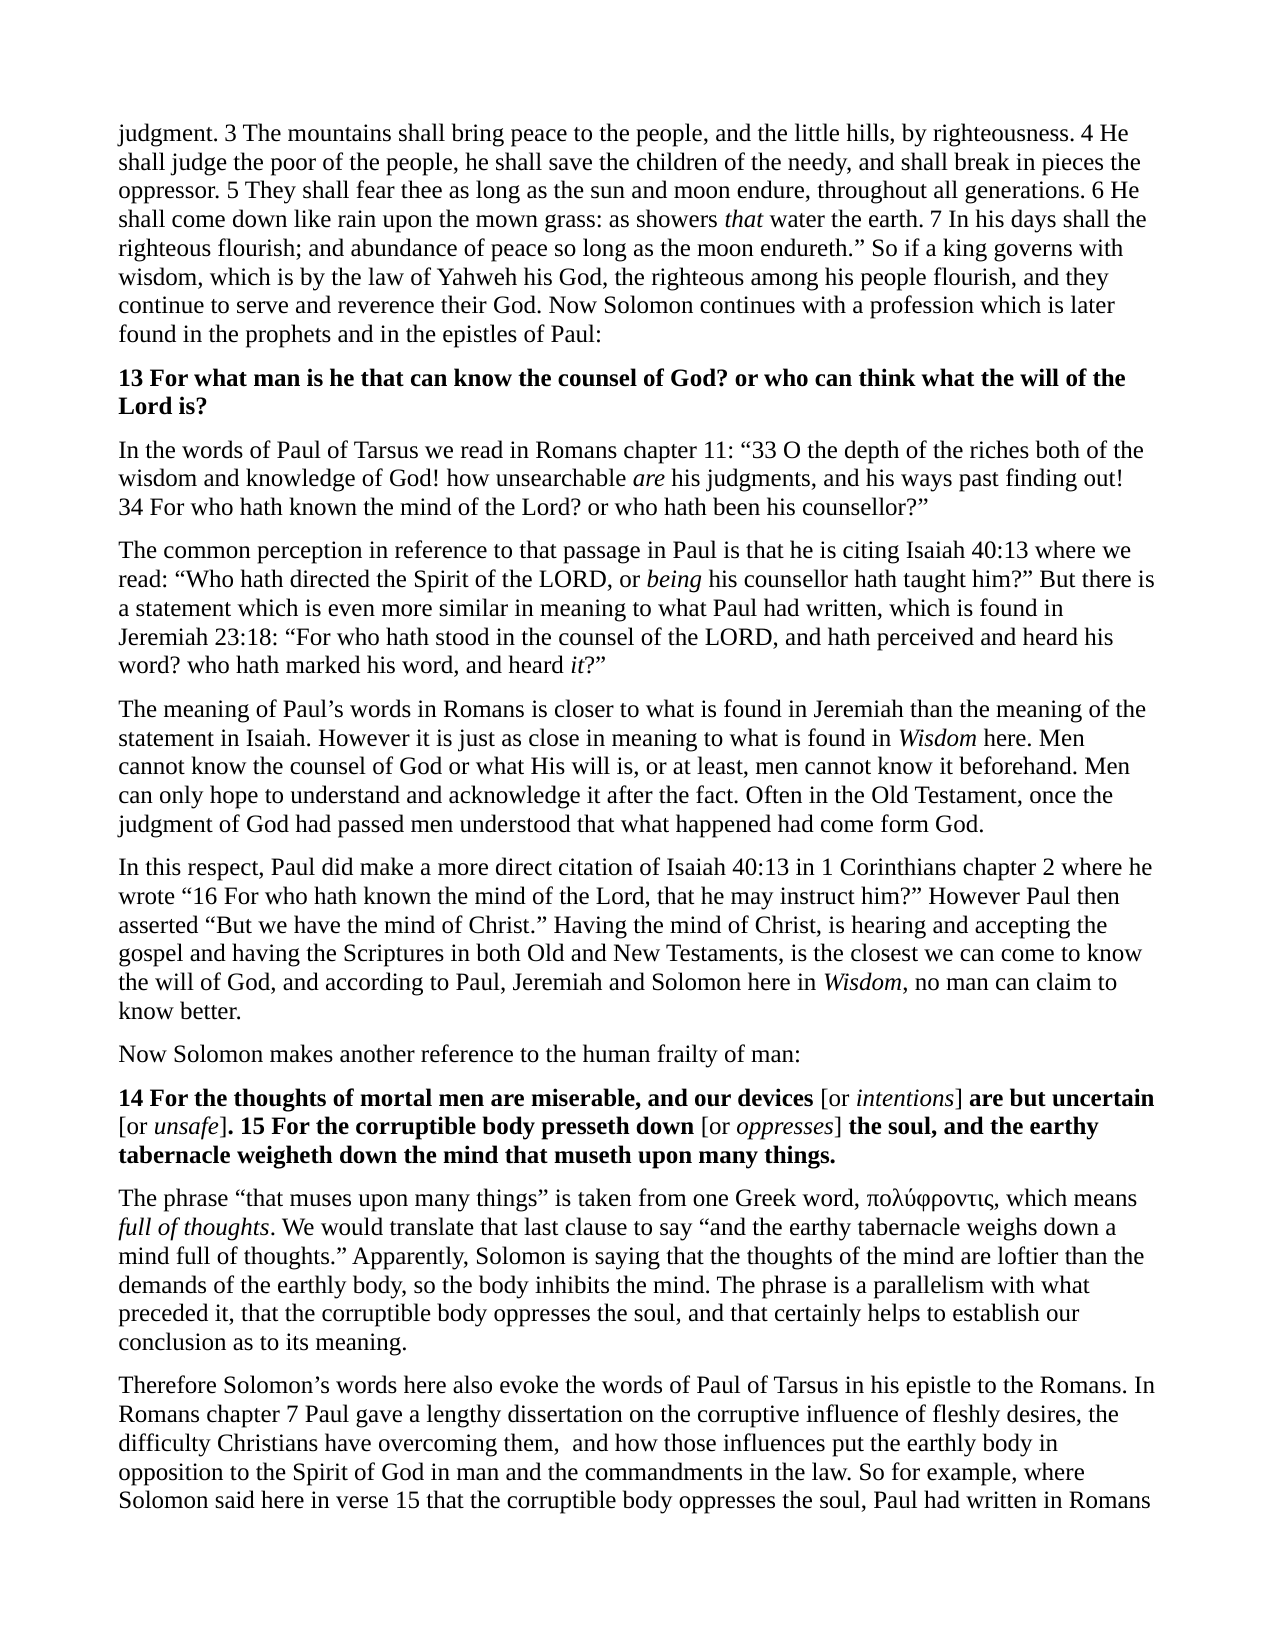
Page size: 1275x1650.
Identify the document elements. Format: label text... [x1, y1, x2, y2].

text The phrase “that muses upon many things” is taken from one Greek word, πολύφροντις, which means full of thoughts. We would translate that last clause to say “and the earthy tabernacle weighs down a mind full of thoughts.” Apparently, Solomon is saying that the thoughts of the mind are loftier than the demands of the earthly body, so the body inhibits the mind. The phrase is a parallelism with what preceded it, that the corruptible body oppresses the soul, and that certainly helps to establish our conclusion as to its meaning. [118, 1183, 1157, 1356]
text In this respect, Paul did make a more direct citation of Isaiah 40:13 in 1 Corinthians chapter 2 where he wrote “16 For who hath known the mind of the Lord, that he may instruct him?” However Paul then asserted “But we have the mind of Christ.” Having the mind of Christ, is hearing and accepting the gospel and having the Scriptures in both Old and New Testaments, is the closest we can come to know the will of God, and according to Paul, Jeremiah and Solomon here in Wisdom, no man can claim to know better. [118, 852, 1157, 1025]
text Now Solomon makes another reference to the human frailty of man: [118, 1039, 1157, 1068]
text judgment. 3 The mountains shall bring peace to the people, and the little hills, by righteousness. 4 He shall judge the poor of the people, he shall save the children of the needy, and shall break in pieces the oppressor. 5 They shall fear thee as long as the sun and moon endure, throughout all generations. 6 He shall come down like rain upon the mown grass: as showers that water the earth. 7 In his days shall the righteous flourish; and abundance of peace so long as the moon endureth.” So if a king governs with wisdom, which is by the law of Yahweh his God, the righteous among his people flourish, and they continue to serve and reverence their God. Now Solomon continues with a profession which is later found in the prophets and in the epistles of Paul: [118, 118, 1157, 348]
text The common perception in reference to that passage in Paul is that he is citing Isaiah 40:13 where we read: “Who hath directed the Spirit of the LORD, or being his counsellor hath taught him?” But there is a statement which is even more similar in meaning to what Paul had written, which is found in Jeremiah 23:18: “For who hath stood in the counsel of the LORD, and hath perceived and heard his word? who hath marked his word, and heard it?” [118, 536, 1157, 679]
text The meaning of Paul’s words in Romans is closer to what is found in Jeremiah than the meaning of the statement in Isaiah. However it is just as close in meaning to what is found in Wisdom here. Men cannot know the counsel of God or what His will is, or at least, men cannot know it beforehand. Men can only hope to understand and acknowledge it after the fact. Often in the Old Testament, once the judgment of God had passed men understood that what happened had come form God. [118, 694, 1157, 838]
text 13 For what man is he that can know the counsel of God? or who can think what the will of the Lord is? [118, 363, 1157, 420]
text Therefore Solomon’s words here also evoke the words of Paul of Tarsus in his epistle to the Romans. In Romans chapter 7 Paul gave a lengthy dissertation on the corruptive influence of fleshly desires, the difficulty Christians have overcoming them, and how those influences put the earthly body in opposition to the Spirit of God in man and the commandments in the law. So for example, where Solomon said here in verse 15 that the corruptible body oppresses the soul, Paul had written in Romans [118, 1371, 1157, 1514]
text 14 For the thoughts of mortal men are miserable, and our devices [or intentions] are but uncertain [or unsafe]. 15 For the corruptible body presseth down [or oppresses] the soul, and the earthy tabernacle weigheth down the mind that museth upon many things. [118, 1083, 1157, 1169]
text In the words of Paul of Tarsus we read in Romans chapter 11: “33 O the depth of the riches both of the wisdom and knowledge of God! how unsearchable are his judgments, and his ways past finding out! 34 For who hath known the mind of the Lord? or who hath been his counsellor?” [118, 435, 1157, 521]
